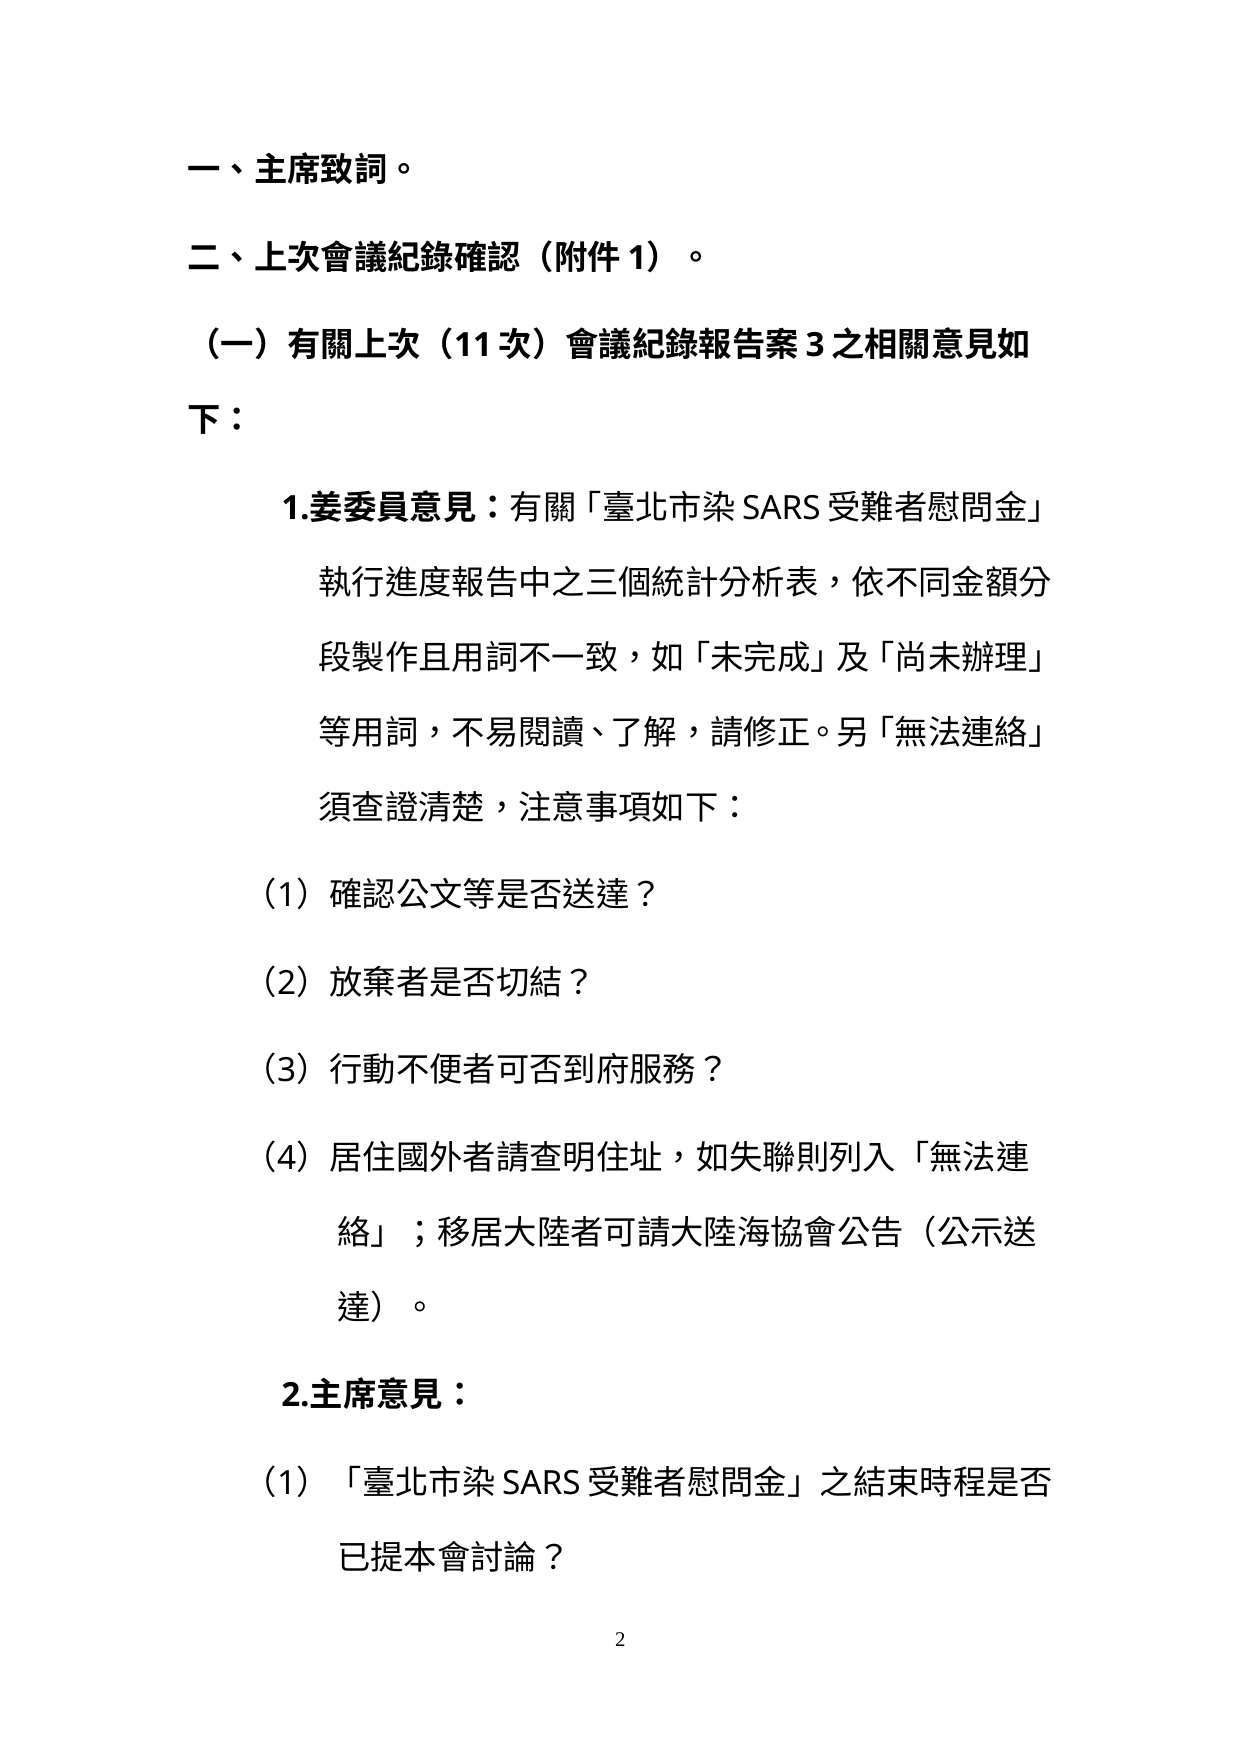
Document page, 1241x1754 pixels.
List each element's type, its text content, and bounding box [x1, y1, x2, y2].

text （1）確認公文等是否送達？ [243, 855, 1053, 930]
text 二、上次會議紀錄確認（附件1）。 [187, 217, 1053, 292]
text 1.姜委員意見：有關「臺北市染SARS受難者慰問金」執行進度報告中之三個統計分析表，依不同金額分段製作且用詞不一致，如「未完成」及「尚未辦理」等用詞，不易閱讀、了解，請修正。另「無法連絡」須查證清楚，注意事項如下： [281, 467, 1053, 842]
text （3）行動不便者可否到府服務？ [243, 1030, 1053, 1105]
text 一、主席致詞。 [187, 130, 1053, 205]
text （1）「臺北市染SARS受難者慰問金」之結束時程是否已提本會討論？ [243, 1442, 1053, 1592]
text （4）居住國外者請查明住址，如失聯則列入「無法連絡」；移居大陸者可請大陸海協會公告（公示送達）。 [243, 1117, 1053, 1342]
text （2）放棄者是否切結？ [243, 942, 1053, 1017]
text 2.主席意見： [281, 1355, 1053, 1430]
text （一）有關上次（11次）會議紀錄報告案3之相關意見如下： [187, 305, 1053, 455]
